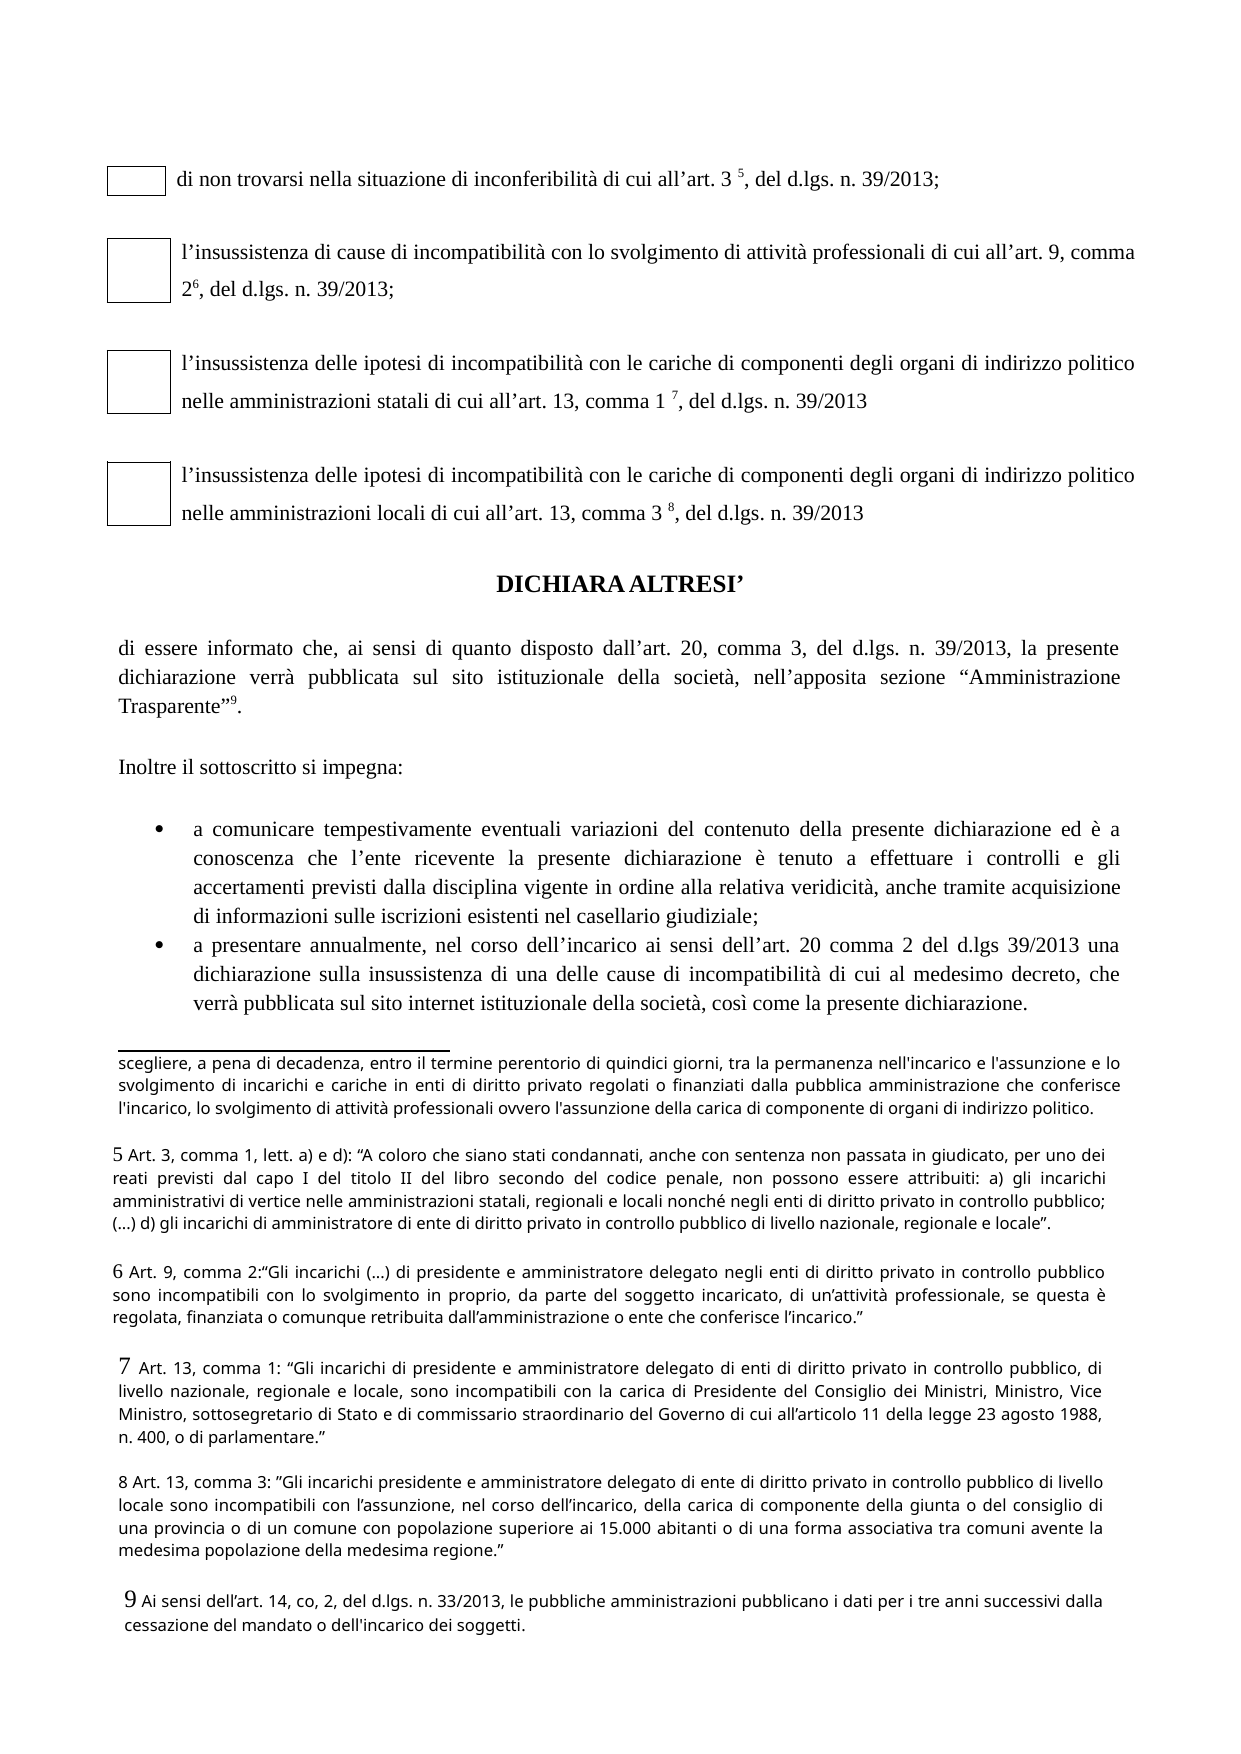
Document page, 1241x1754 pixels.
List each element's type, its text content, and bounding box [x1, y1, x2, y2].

table_header l’insussistenza delle ipotesi di incompatibilità con le cariche di componenti degli organi di indirizzo politico nelle amministrazioni statali di cui all’art. 13, comma 1 , del d.lgs. n. 39/2013 [171, 350, 1148, 413]
table_header l’insussistenza di cause di incompatibilità con lo svolgimento di attività professionali di cui all’art. 9, comma 2, del d.lgs. n. 39/2013; [171, 238, 1148, 302]
table_header [108, 463, 170, 525]
table_header l’insussistenza delle ipotesi di incompatibilità con le cariche di componenti degli organi di indirizzo politico nelle amministrazioni locali di cui all’art. 13, comma 3 , del d.lgs. n. 39/2013 [171, 461, 1148, 525]
text DICHIARA ALTRESI’ [118, 569, 1122, 597]
text Inoltre il sottoscritto si impegna: [118, 754, 1122, 779]
table_header [108, 351, 170, 413]
text Ai sensi dell’art. 14, co, 2, del d.lgs. n. 33/2013, le pubbliche amministrazioni pubblicano i dati per i tre anni successivi dalla cessazione del mandato o dell'incarico dei soggetti. [124, 1584, 1104, 1636]
list a comunicare tempestivamente eventuali variazioni del contenuto della presente dichiarazione ed è a conoscenza che l’ente ricevente la presente dichiarazione è tenuto a effettuare i controlli e gli accertamenti previsti dalla disciplina vigente in ordine alla relativa veridicità, anche tramite acquisizione di informazioni sulle iscrizioni esistenti nel casellario giudiziale; [156, 816, 1122, 928]
table_header di non trovarsi nella situazione di inconferibilità di cui all’art. 3 , del d.lgs. n. 39/2013; [166, 166, 1148, 195]
text di essere informato che, ai sensi di quanto disposto dall’art. 20, comma 3, del d.lgs. n. 39/2013, la presente dichiarazione verrà pubblicata sul sito istituzionale della società, nell’apposita sezione “Amministrazione Trasparente”. [118, 635, 1122, 718]
table_header [108, 167, 165, 195]
list a presentare annualmente, nel corso dell’incarico ai sensi dell’art. 20 comma 2 del d.lgs 39/2013 una dichiarazione sulla insussistenza di una delle cause di incompatibilità di cui al medesimo decreto, che verrà pubblicata sul sito internet istituzionale della società, così come la presente dichiarazione. [156, 932, 1122, 1015]
table_header [108, 239, 170, 302]
